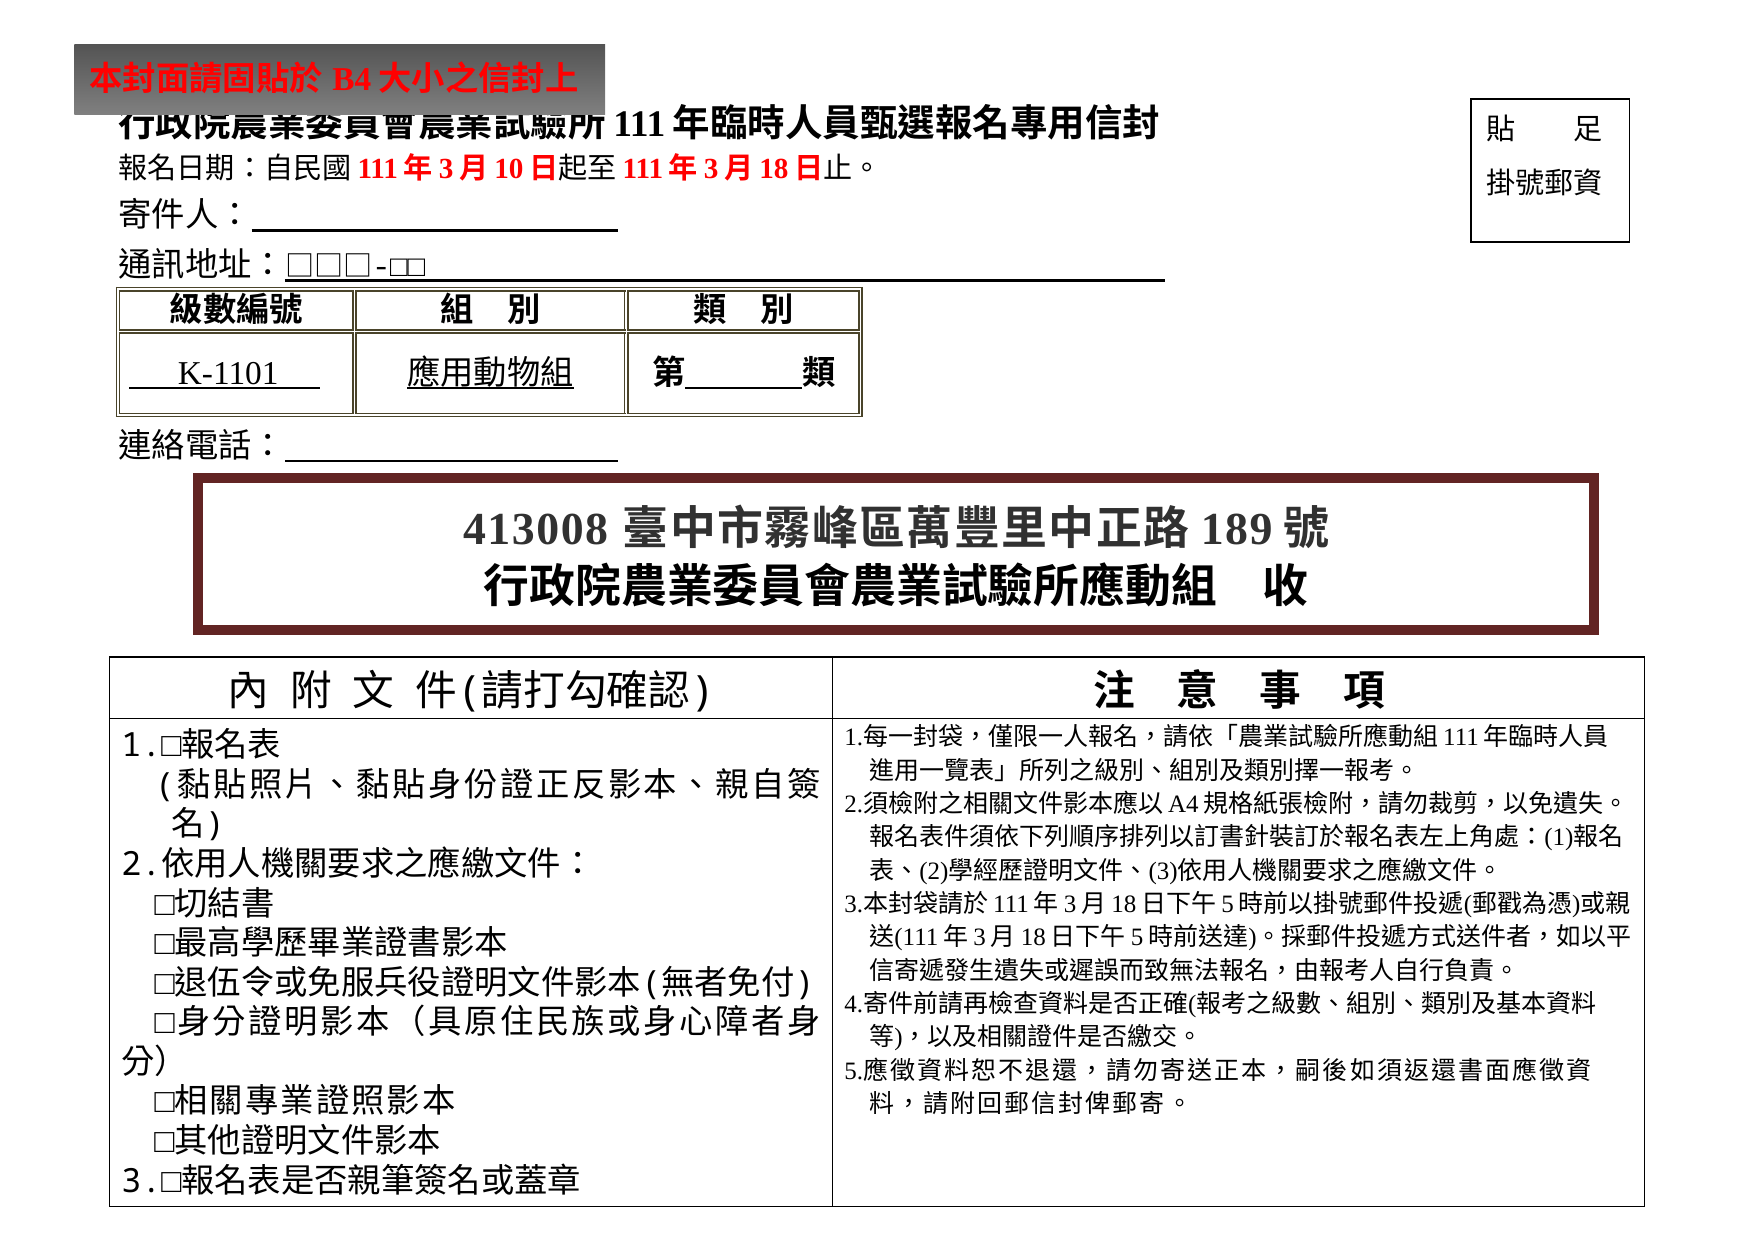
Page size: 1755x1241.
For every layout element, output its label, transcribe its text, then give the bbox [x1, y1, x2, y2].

text 413008 臺中市霧峰區萬豐里中正路189號 [225, 498, 1567, 556]
text 寄件人： [118, 187, 1470, 237]
table_header 級數編號 [120, 292, 352, 329]
table_header 內 附 文 件(請打勾確認) [110, 658, 832, 718]
table_header 注 意 事 項 [833, 658, 1644, 718]
text 報名日期：自民國111年3月10日起至111年3月18日止。 [118, 145, 1470, 187]
table_cell 1.□報名表 (黏貼照片、黏貼身份證正反影本、親自簽名) 2.依用人機關要求之應繳文件： □切結書 □最高學歷畢業證書影本 □退伍令或免服兵役證明文件影本(無者免付) □身分證明影本（具原住民族或身心障者身分） □相關專業證照影本 □其他證明文件影本 3.□報名表是否親筆簽名或蓋章 [110, 719, 832, 1206]
text 連絡電話： [118, 417, 1636, 467]
text 行政院農業委員會農業試驗所應動組 收 [225, 556, 1567, 610]
text 行政院農業委員會農業試驗所111年臨時人員甄選報名專用信封 [118, 103, 1470, 145]
table_cell 第 類 [629, 334, 858, 413]
table_cell 應用動物組 [357, 334, 624, 413]
text [1630, 187, 1636, 237]
table_cell K-1101 [120, 334, 352, 413]
table_header 組 別 [357, 292, 624, 329]
table_header 類 別 [629, 292, 858, 329]
table_cell 1.每一封袋，僅限一人報名，請依「農業試驗所應動組111年臨時人員進用一覽表」所列之級別、組別及類別擇一報考。 2.須檢附之相關文件影本應以A4規格紙張檢附，請勿裁剪，以免遺失。報名表件須依下列順序排列以訂書針裝訂於報名表左上角處：(1)報名表、(2)學經歷證明文件、(3)依用人機關要求之應繳文件。 3.本封袋請於111年3月18日下午5時前以掛號郵件投遞(郵戳為憑)或親送(111年3月18日下午5時前送達)。採郵件投遞方式送件者，如以平信寄遞發生遺失或遲誤而致無法報名，由報考人自行負責。 4.寄件前請再檢查資料是否正確(報考之級數、組別、類別及基本資料等)，以及相關證件是否繳交。 5.應徵資料恕不退還，請勿寄送正本，嗣後如須返還書面應徵資料，請附回郵信封俾郵寄。 [833, 719, 1644, 1206]
text 通訊地址：□□□-□□ [118, 237, 1636, 287]
